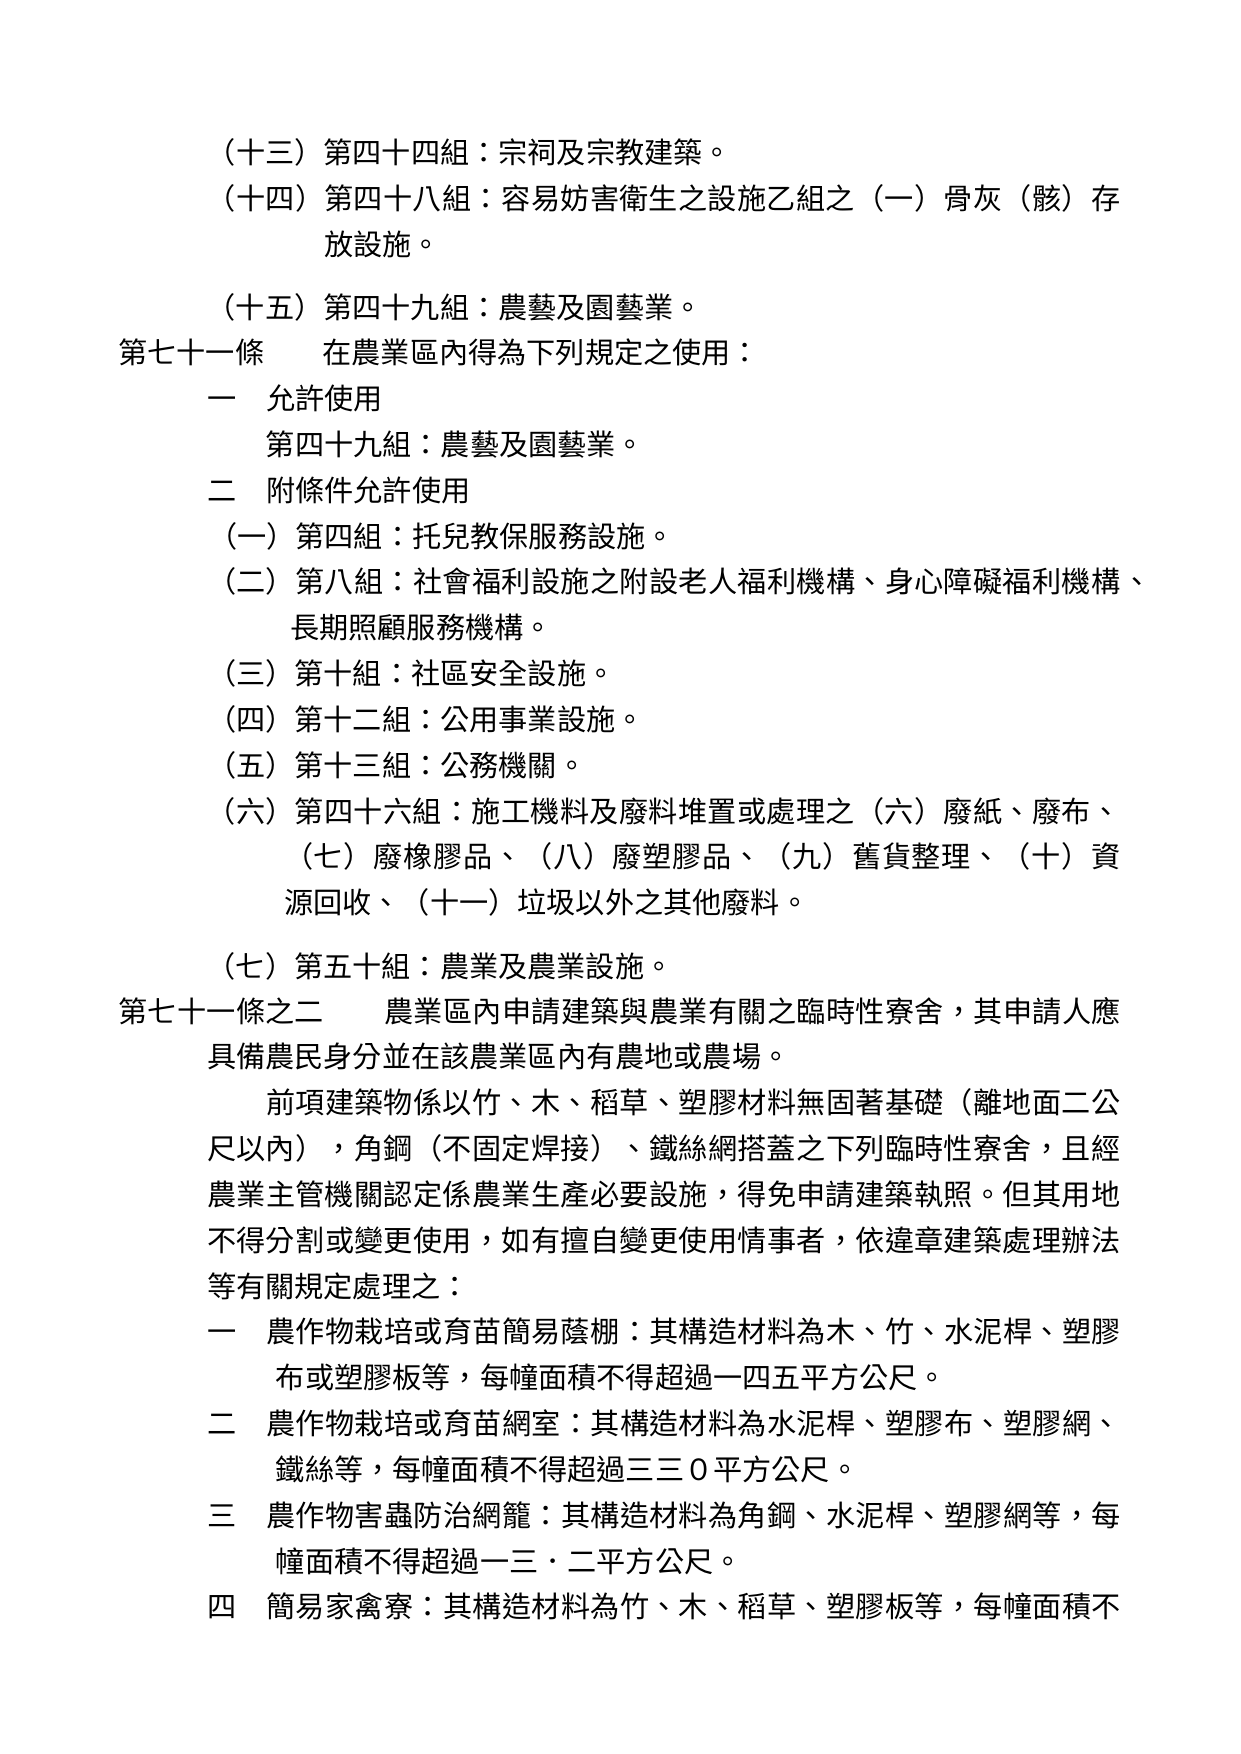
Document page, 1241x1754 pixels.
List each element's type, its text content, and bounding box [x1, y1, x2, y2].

text （七）第五十組：農業及農業設施。 [118, 923, 1122, 985]
text 一 農作物栽培或育苗簡易蔭棚：其構造材料為木、竹、水泥桿、塑膠布或塑膠板等，每幢面積不得超過一四五平方公尺。 [207, 1306, 1122, 1398]
text （四）第十二組：公用事業設施。 [207, 694, 1122, 739]
text （十五）第四十九組：農藝及園藝業。 [118, 264, 1122, 327]
text 第七十一條之二 農業區內申請建築與農業有關之臨時性寮舍，其申請人應具備農民身分並在該農業區內有農地或農場。 [118, 985, 1122, 1077]
text 三 農作物害蟲防治網籠：其構造材料為角鋼、水泥桿、塑膠網等，每幢面積不得超過一三．二平方公尺。 [207, 1489, 1122, 1581]
text （五）第十三組：公務機關。 [207, 739, 1122, 785]
text 二 農作物栽培或育苗網室：其構造材料為水泥桿、塑膠布、塑膠網、鐵絲等，每幢面積不得超過三三０平方公尺。 [207, 1398, 1122, 1489]
text （二）第八組：社會福利設施之附設老人福利機構、身心障礙福利機構、長期照顧服務機構。 [207, 556, 1122, 648]
text （三）第十組：社區安全設施。 [207, 648, 1122, 694]
text （一）第四組：托兒教保服務設施。 [208, 510, 1122, 556]
text （六）第四十六組：施工機料及廢料堆置或處理之（六）廢紙、廢布、（七）廢橡膠品、（八）廢塑膠品、（九）舊貨整理、（十）資源回收、（十一）垃圾以外之其他廢料。 [206, 785, 1122, 923]
text 第七十一條 在農業區內得為下列規定之使用： [118, 327, 1122, 373]
text 前項建築物係以竹、木、稻草、塑膠材料無固著基礎（離地面二公尺以內），角鋼（不固定焊接）、鐵絲網搭蓋之下列臨時性寮舍，且經農業主管機關認定係農業生產必要設施，得免申請建築執照。但其用地不得分割或變更使用，如有擅自變更使用情事者，依違章建築處理辦法等有關規定處理之： [207, 1077, 1122, 1306]
text 一 允許使用 [208, 373, 1122, 419]
text （十三）第四十四組：宗祠及宗教建築。 [207, 127, 1122, 173]
text 第四十九組：農藝及園藝業。 [266, 419, 1122, 464]
text 四 簡易家禽寮：其構造材料為竹、木、稻草、塑膠板等，每幢面積不 [207, 1581, 1122, 1627]
text （十四）第四十八組：容易妨害衛生之設施乙組之（一）骨灰（骸）存放設施。 [207, 173, 1122, 264]
text 二 附條件允許使用 [208, 464, 1122, 510]
